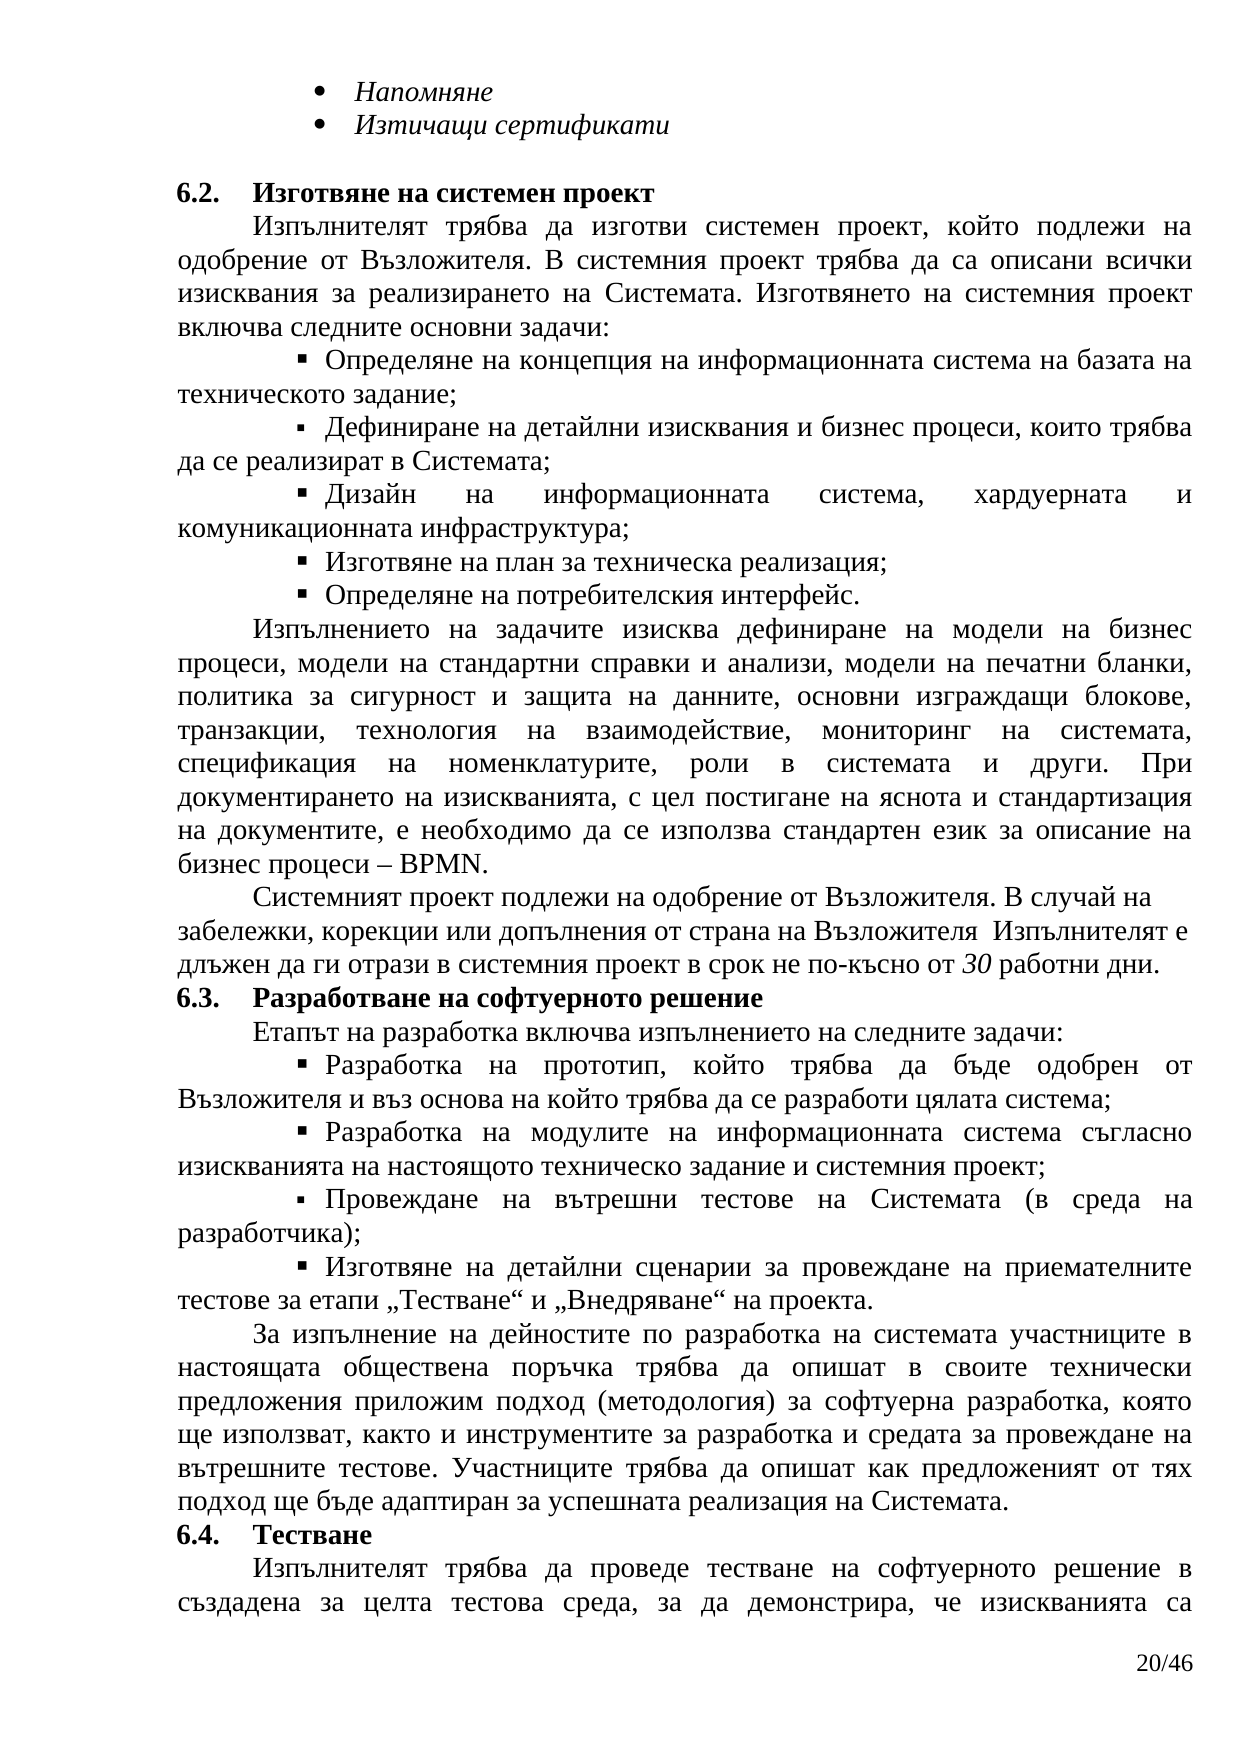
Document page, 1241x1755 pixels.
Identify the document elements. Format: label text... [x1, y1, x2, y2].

subtitle Разработване на софтуерното решение [176, 980, 1193, 1014]
list Определяне на концепция на информационната система на базата на техническото задание; [177, 342, 1193, 409]
text Етапът на разработка включва изпълнението на следните задачи: [177, 1014, 1193, 1047]
list Дизайн на информационната система, хардуерната и комуникационната инфраструктура; [177, 477, 1193, 544]
list Определяне на потребителския интерфейс. [177, 577, 1193, 611]
text Изпълнителят трябва да изготви системен проект, който подлежи на одобрение от Възложителя. В системния проект трябва да са описани всички изисквания за реализирането на системата. Изготвянето на системния проект включва следните основни задачи: [177, 208, 1193, 342]
list Дефиниране на детайлни изисквания и бизнес процеси, които трябва да се реализират в системата; [177, 409, 1193, 477]
text Изпълнението на задачите изисква дефиниране на модели на бизнес процеси, модели на стандартни справки и анализи, модели на печатни бланки, политика за сигурност и защита на данните, основни изграждащи блокове, транзакции, технология на взаимодействие, мониторинг на системата, спецификация на номенклатурите, роли в системата и други. При документирането на изискванията, с цел постигане на яснота и стандартизация на документите, е необходимо да се използва стандартен език за описание на бизнес процеси – BPMN. [177, 611, 1193, 879]
text За изпълнение на дейностите по разработка на системата участниците в настоящата обществена поръчка трябва да опишат в своите технически предложения приложим подход (методология) за софтуерна разработка, която ще използват, както и инструментите за разработка и средата за провеждане на вътрешните тестове. Участниците трябва да опишат как предложеният от тях подход ще бъде адаптиран за успешната реализация на системата. [177, 1316, 1193, 1517]
list Напомняне [314, 74, 1193, 107]
text Изпълнителят трябва да проведе тестване на софтуерното решение в създадена за целта тестова среда, за да демонстрира, че изискванията са [177, 1551, 1193, 1618]
list Разработка на модулите на информационната система съгласно изискванията на настоящото техническо задание и системния проект; [177, 1114, 1193, 1182]
subtitle Изготвяне на системен проект [176, 175, 1193, 208]
list Изтичащи сертификати [314, 107, 1193, 141]
list Разработка на прототип, който трябва да бъде одобрен от Възложителя и въз основа на който трябва да се разработи цялата система; [177, 1047, 1193, 1114]
text Системният проект подлежи на одобрение от Възложителя. В случай на забележки, корекции или допълнения от страна на Възложителя Изпълнителят е длъжен да ги отрази в системния проект в срок не по-късно от 30 работни дни. [177, 879, 1193, 980]
list Изготвяне на детайлни сценарии за провеждане на приемателните тестове за етапи „Тестване“ и „Внедряване“ на проекта. [177, 1249, 1193, 1316]
subtitle Тестване [176, 1517, 1193, 1551]
list Провеждане на вътрешни тестове на системата (в среда на разработчика); [177, 1182, 1193, 1249]
list Изготвяне на план за техническа реализация; [177, 544, 1193, 577]
